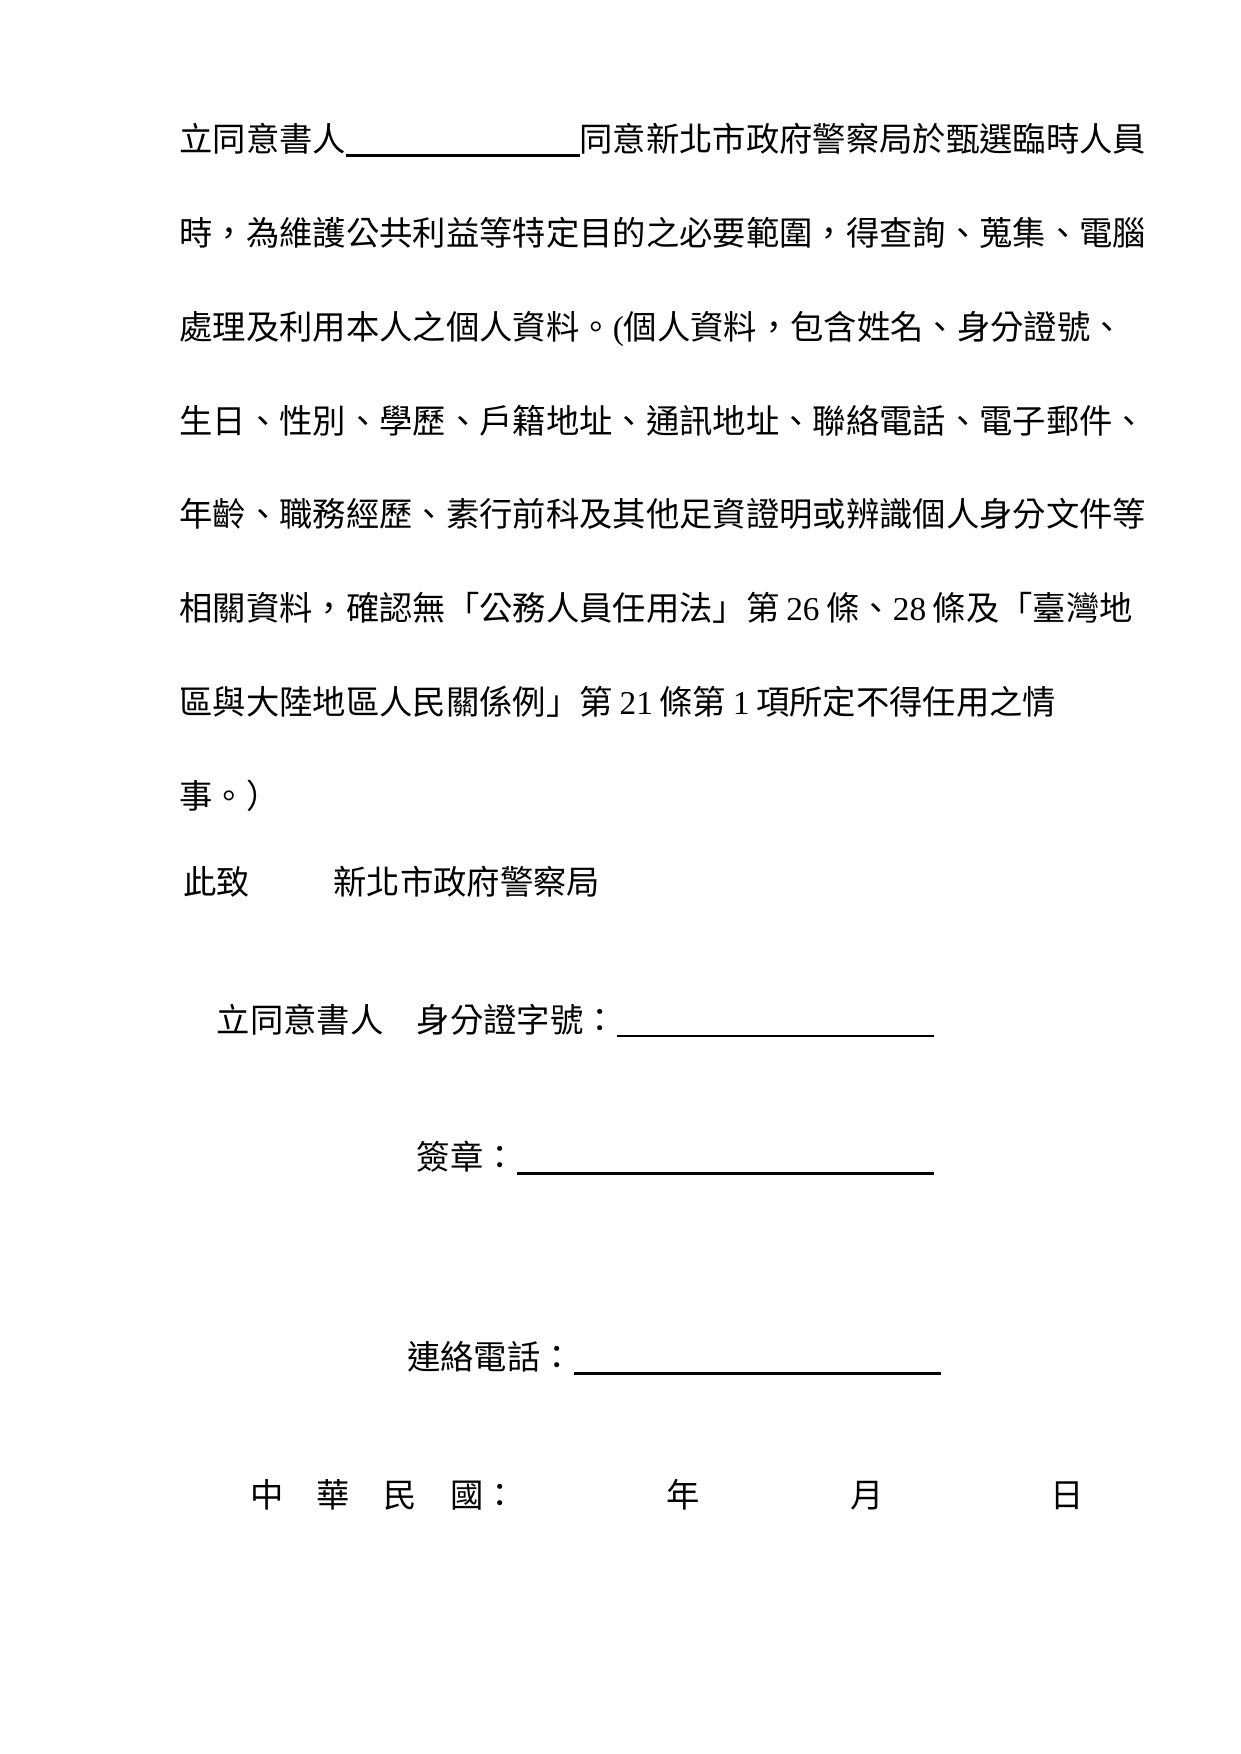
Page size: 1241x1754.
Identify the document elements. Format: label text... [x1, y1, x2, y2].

text 立同意書人 身分證字號： [150, 976, 1152, 1038]
text 簽章： [150, 1113, 1152, 1176]
text 中 華 民 國： 年 月 日 [150, 1451, 1152, 1513]
text 此致 新北市政府警察局 [150, 838, 1152, 901]
text 立同意書人 同意新北市政府警察局於甄選臨時人員時，為維護公共利益等特定目的之必要範圍，得查詢、蒐集、電腦處理及利用本人之個人資料。(個人資料，包含姓名、身分證號、生日、性別、學歷、戶籍地址、通訊地址、聯絡電話、電子郵件、年齡、職務經歷、素行前科及其他足資證明或辨識個人身分文件等相關資料，確認無「公務人員任用法」第26條、28條及「臺灣地區與大陸地區人民關係例」第21條第1項所定不得任用之情事。） [179, 96, 1152, 814]
text 連絡電話： [150, 1313, 1152, 1376]
